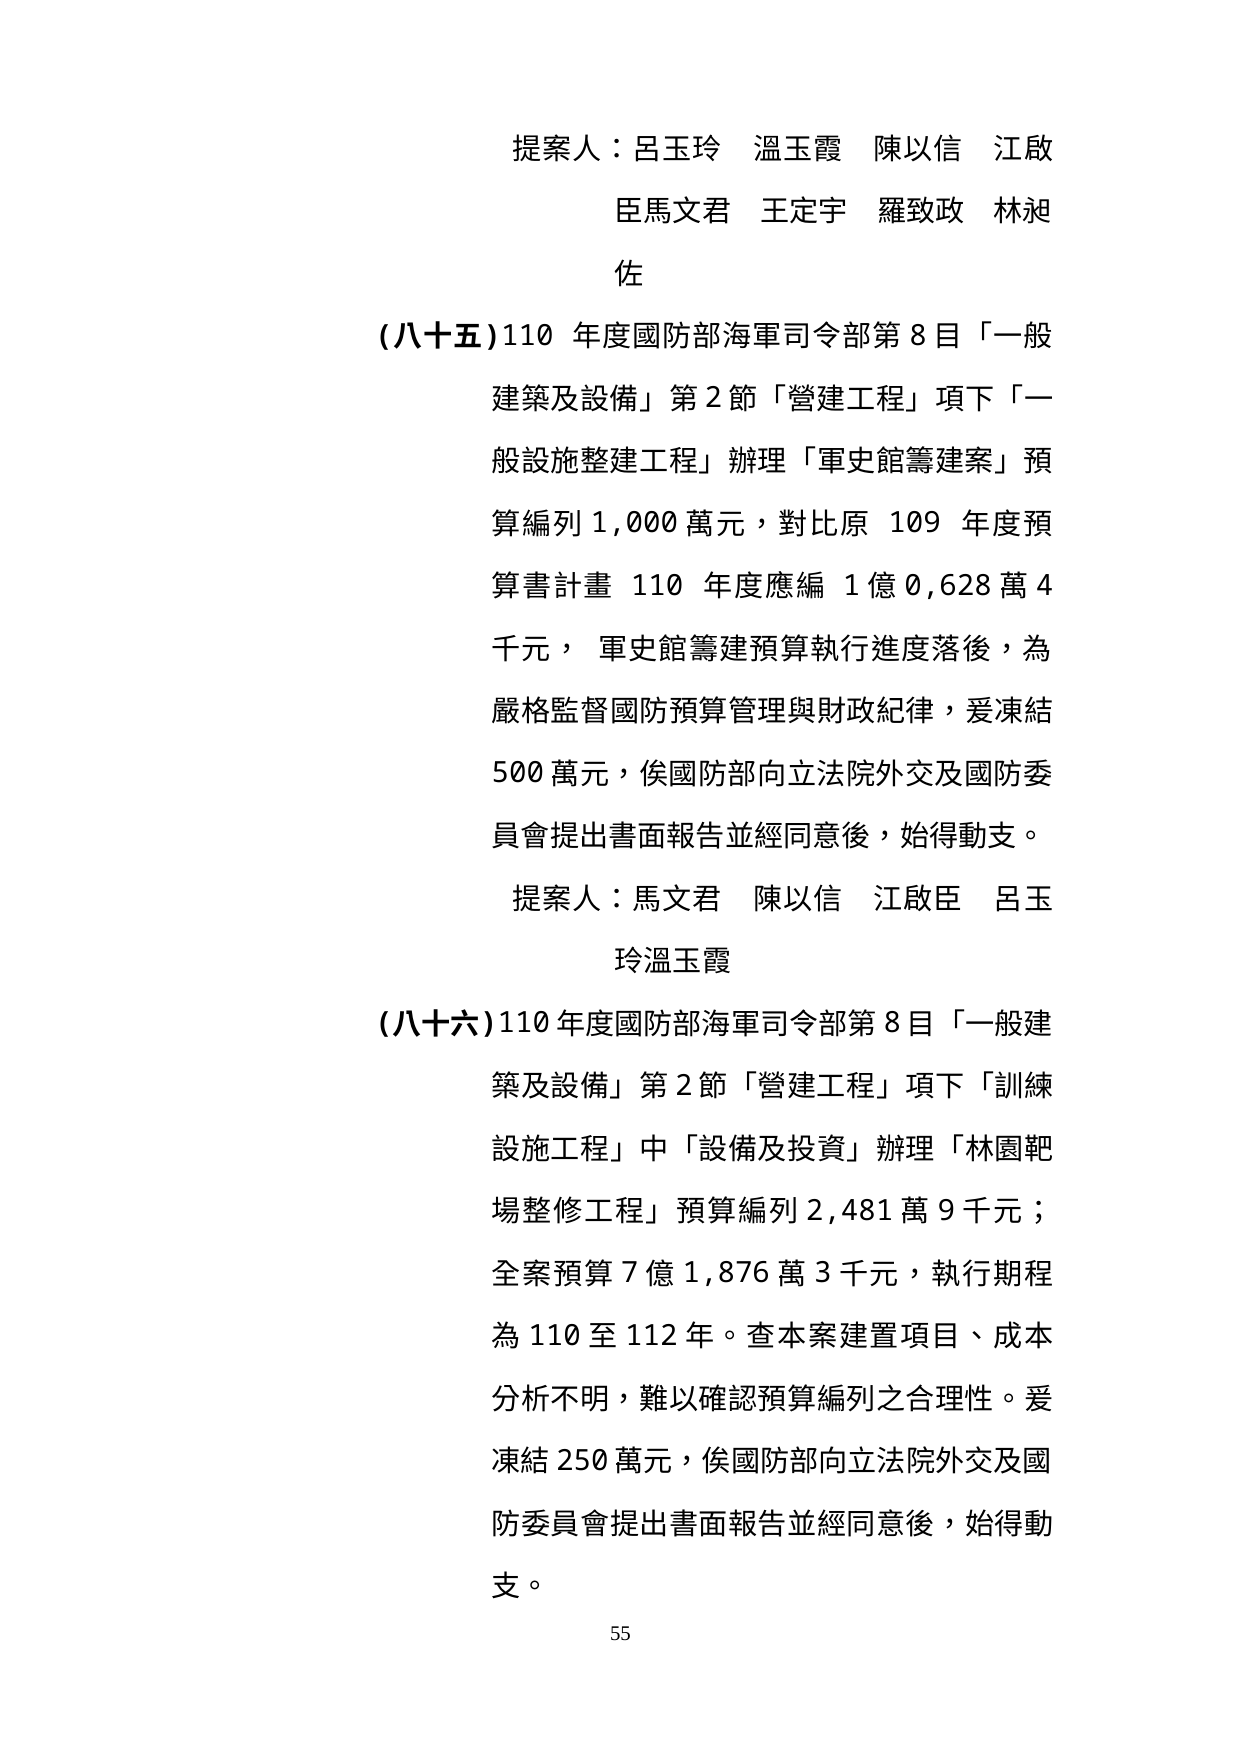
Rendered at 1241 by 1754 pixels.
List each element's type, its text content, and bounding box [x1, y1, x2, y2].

text 提案人：馬文君 陳以信 江啟臣 呂玉玲溫玉霞 [512, 855, 1053, 980]
text (八十五)110 年度國防部海軍司令部第8目「一般建築及設備」第2節「營建工程」項下「一般設施整建工程」辦理「軍史館籌建案」預算編列1,000萬元，對比原 109 年度預算書計畫 110 年度應編 1億0,628萬4 千元， 軍史館籌建預算執行進度落後，為嚴格監督國防預算管理與財政紀律，爰凍結500萬元，俟國防部向立法院外交及國防委員會提出書面報告並經同意後，始得動支。 [375, 292, 1053, 855]
text 提案人：呂玉玲 溫玉霞 陳以信 江啟臣馬文君 王定宇 羅致政 林昶佐 [512, 105, 1053, 292]
text (八十六)110年度國防部海軍司令部第8目「一般建築及設備」第2節「營建工程」項下「訓練設施工程」中「設備及投資」辦理「林園靶場整修工程」預算編列2,481萬9千元；全案預算7億1,876萬3千元，執行期程為110至112年。查本案建置項目、成本分析不明，難以確認預算編列之合理性。爰凍結250萬元，俟國防部向立法院外交及國防委員會提出書面報告並經同意後，始得動支。 [375, 980, 1053, 1605]
